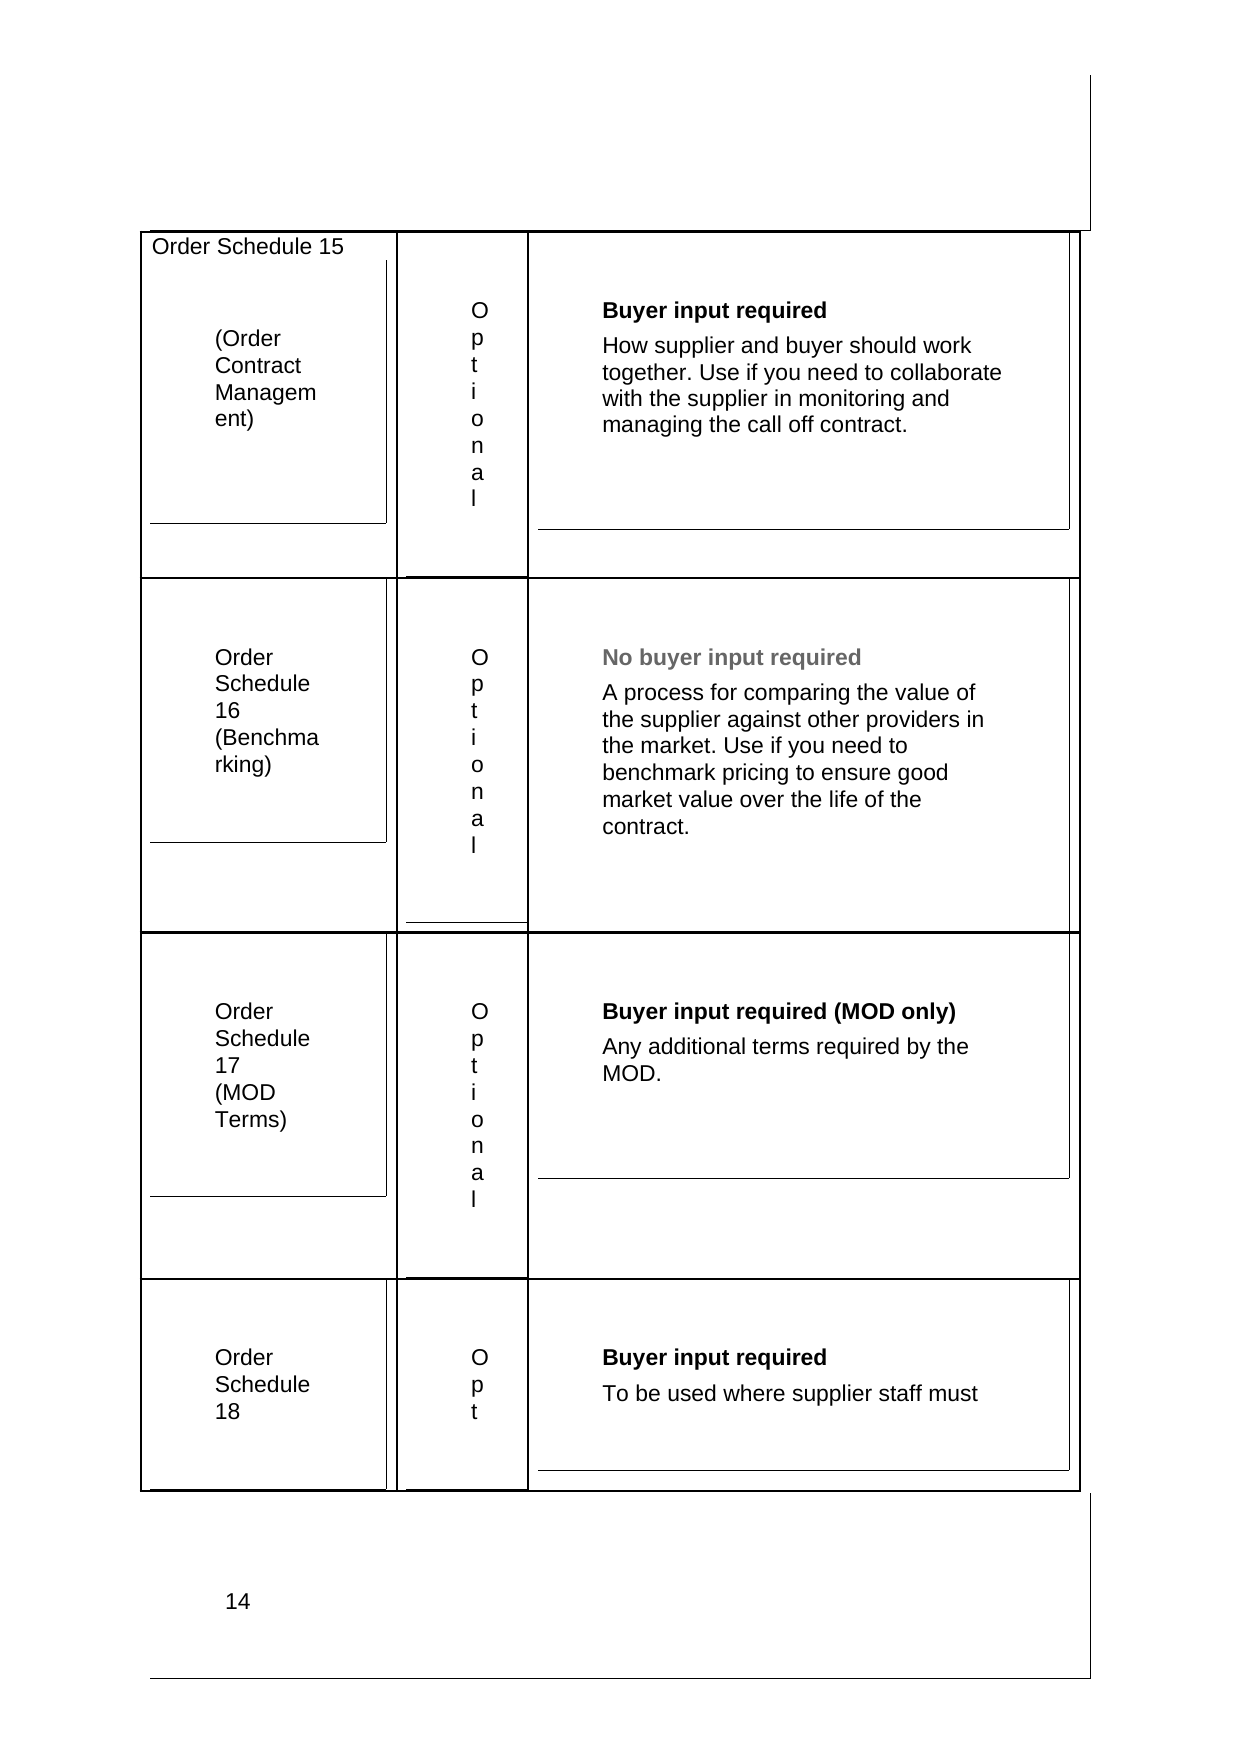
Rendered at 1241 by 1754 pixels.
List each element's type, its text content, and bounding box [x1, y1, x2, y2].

table_cell Opt [398, 1280, 527, 1489]
table_cell Order Schedule 18 [142, 1280, 386, 1489]
table_cell Order Schedule 17 (MOD Terms) [142, 934, 396, 1278]
table_cell No buyer input required A process for comparing the value of the supplier against other providers in the market. Use if you need to benchmark pricing to ensure good market value over the life of the contract. [529, 579, 1069, 931]
table_cell Buyer input required To be used where supplier staff must [529, 1280, 1079, 1489]
table_cell Order Schedule 15 (Order Contract Management) [142, 233, 396, 577]
table_cell Buyer input required How supplier and buyer should work together. Use if you need to collaborate with the supplier in monitoring and managing the call off contract. [529, 233, 1079, 577]
table_cell Optional [398, 934, 527, 1278]
table_cell Optional [398, 233, 527, 577]
table_cell Buyer input required (MOD only) Any additional terms required by the MOD. [529, 934, 1079, 1278]
table_cell Optional [398, 579, 527, 931]
table_cell Order Schedule 16 (Benchmarking) [142, 579, 396, 931]
table_cell [387, 1280, 396, 1489]
